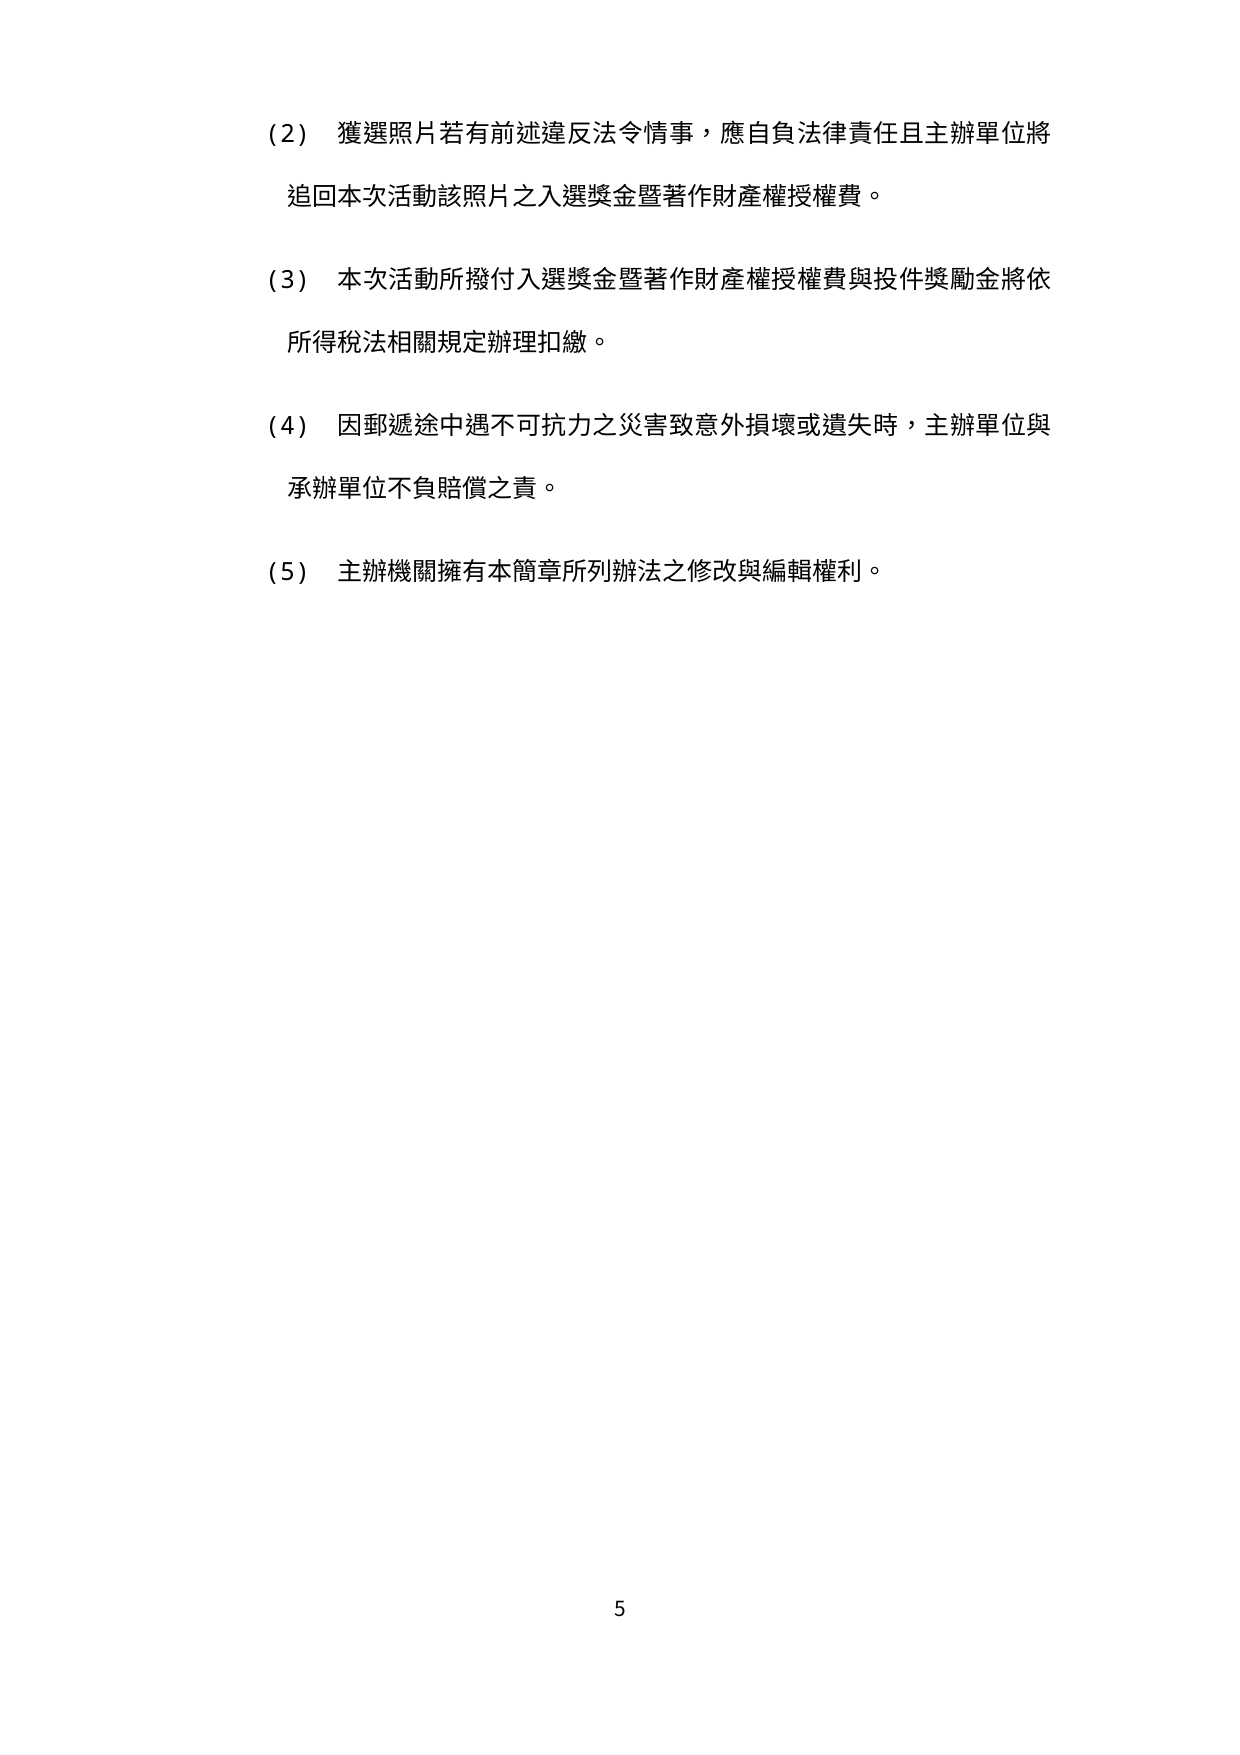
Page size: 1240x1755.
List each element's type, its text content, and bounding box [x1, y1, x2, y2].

list 因郵遞途中遇不可抗力之災害致意外損壞或遺失時，主辦單位與承辦單位不負賠償之責。 [287, 382, 1052, 507]
list 本次活動所撥付入選獎金暨著作財產權授權費與投件獎勵金將依所得稅法相關規定辦理扣繳。 [287, 236, 1052, 361]
list 獲選照片若有前述違反法令情事，應自負法律責任且主辦單位將追回本次活動該照片之入選獎金暨著作財產權授權費。 [287, 90, 1052, 215]
list 主辦機關擁有本簡章所列辦法之修改與編輯權利。 [287, 528, 1052, 590]
